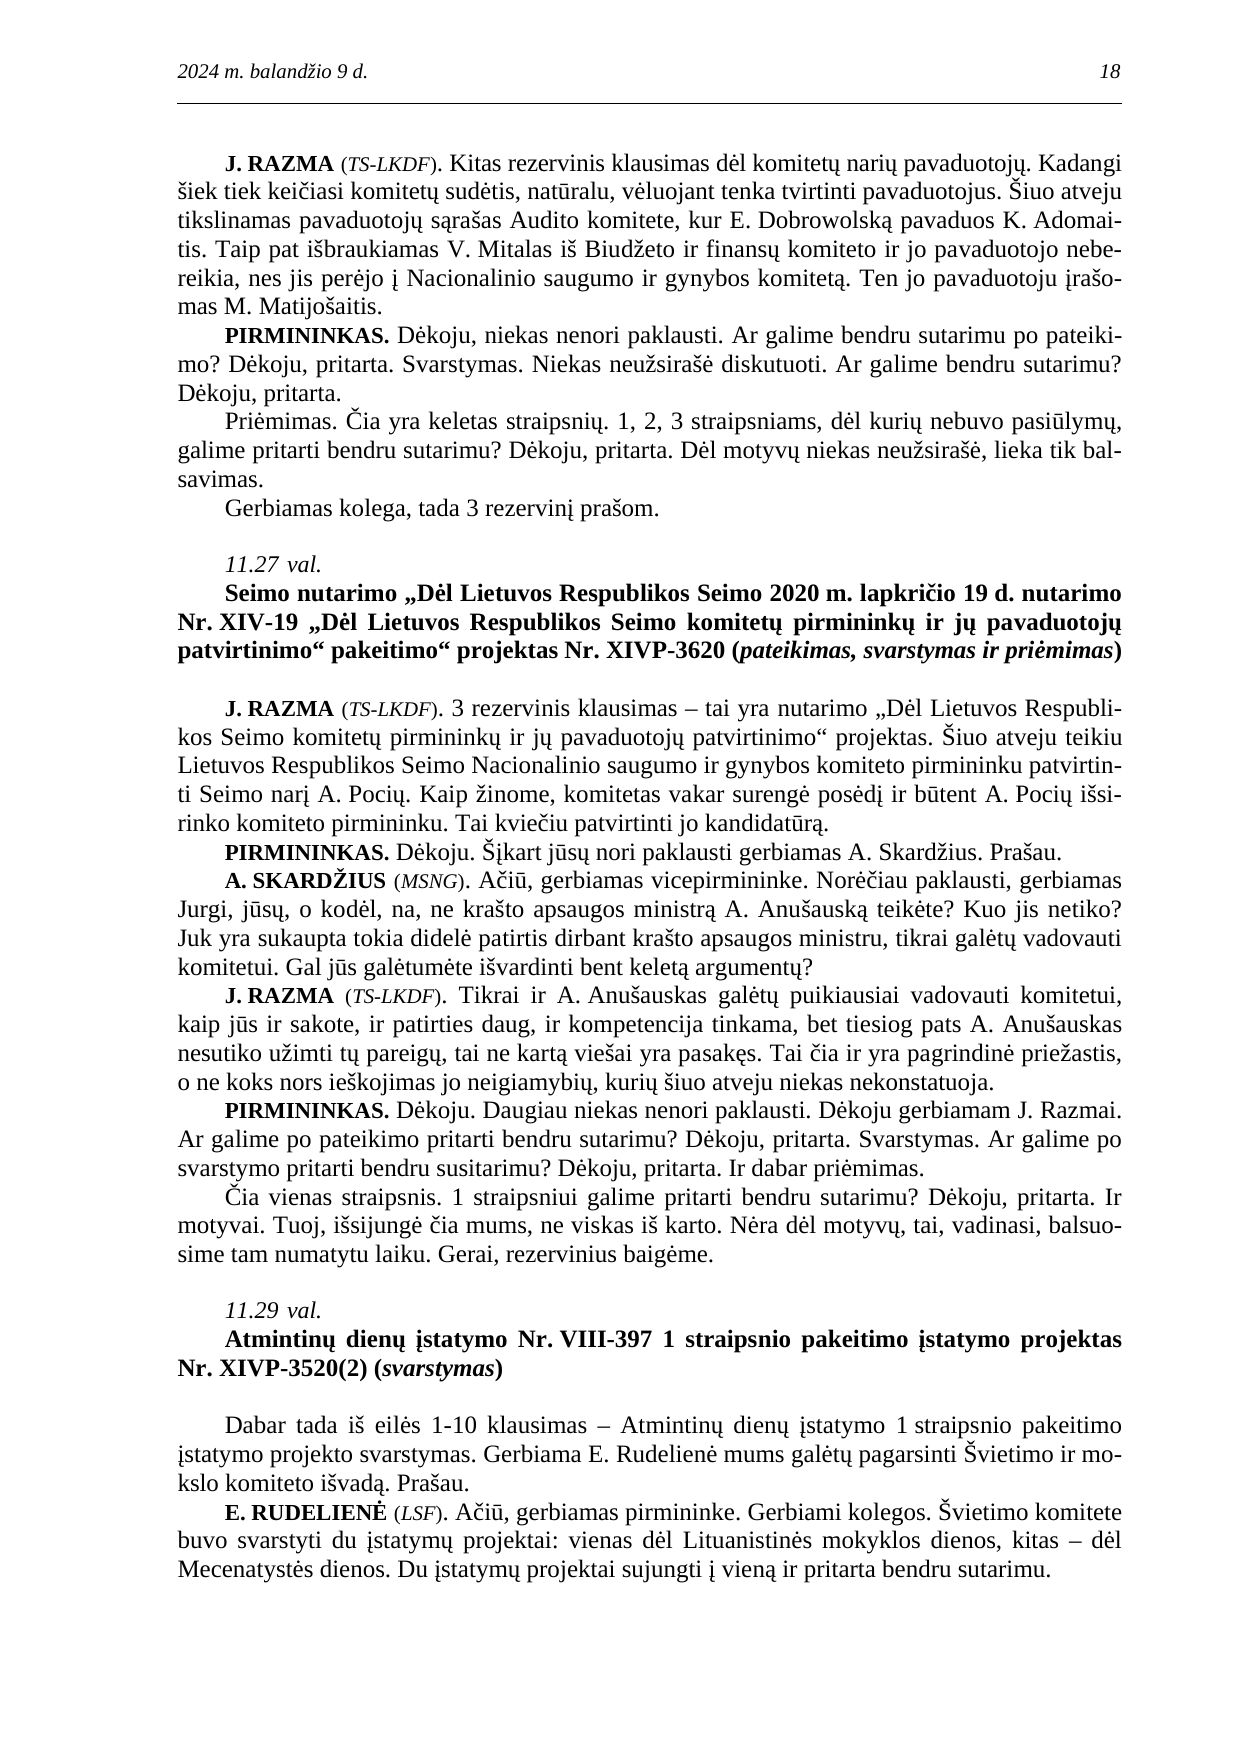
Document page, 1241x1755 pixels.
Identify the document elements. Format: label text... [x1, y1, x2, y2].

text PIRMININKAS. Dė­ko­ju. Dau­giau nie­kas ne­no­ri pa­klaus­ti. Dė­ko­ju ger­bia­mam J. Raz­mai. Ar ga­li­me po pa­tei­ki­mo pri­tar­ti ben­dru su­ta­ri­mu? Dė­ko­ju, pri­tar­ta. Svars­ty­mas. Ar ga­li­me po svars­ty­mo pri­tar­ti ben­dru su­si­ta­ri­mu? Dė­ko­ju, pri­tar­ta. Ir da­bar pri­ėmi­mas. [177, 1095, 1122, 1182]
text PIRMININKAS. Dė­ko­ju, nie­kas ne­no­ri pa­klaus­ti. Ar ga­li­me ben­dru su­ta­ri­mu po pa­tei­ki­mo? Dė­ko­ju, pri­tar­ta. Svars­ty­mas. Nie­kas ne­už­si­ra­šė dis­ku­tuo­ti. Ar ga­li­me ben­dru su­ta­ri­mu? Dė­ko­ju, pri­tar­ta. [177, 320, 1122, 406]
text Pri­ėmi­mas. Čia yra ke­le­tas straips­nių. 1, 2, 3 straips­niams, dėl ku­rių ne­bu­vo pa­siū­ly­mų, ga­li­me pri­tar­ti ben­dru su­ta­ri­mu? Dė­ko­ju, pri­tar­ta. Dėl mo­ty­vų nie­kas ne­už­si­ra­šė, lie­ka tik bal­sa­vi­mas. [177, 406, 1122, 493]
text Sei­mo nu­ta­ri­mo „Dėl Lie­tu­vos Res­pub­li­kos Sei­mo 2020 m. lap­kri­čio 19 d. nu­ta­ri­mo Nr. XIV-19 „Dėl Lie­tu­vos Res­pub­li­kos Sei­mo ko­mi­te­tų pir­mi­nin­kų ir jų pa­va­duo­to­jų pa­tvir­ti­ni­mo“ pa­kei­ti­mo“ pro­jek­tas Nr. XIVP-3620 (pa­tei­ki­mas, svars­ty­mas ir pri­ėmi­mas) [177, 578, 1122, 664]
text PIRMININKAS. Dė­ko­ju. Šį­kart jū­sų no­ri pa­klaus­ti ger­bia­mas A. Skar­džius. Pra­šau. [177, 837, 1122, 865]
text 11.27 val. [224, 550, 1122, 578]
text Da­bar ta­da iš ei­lės 1-10 klau­si­mas – At­min­ti­nų die­nų įsta­ty­mo 1 straips­nio pa­kei­ti­mo įsta­ty­mo pro­jek­to svars­ty­mas. Ger­bia­ma E. Ru­de­lie­nė mums ga­lė­tų pa­gar­sin­ti Švie­ti­mo ir mo­ks­lo ko­mi­te­to iš­va­dą. Pra­šau. [177, 1410, 1122, 1497]
text J. RAZMA (TS-LKDF). 3 re­zer­vi­nis klau­si­mas – tai yra nu­ta­ri­mo „Dėl Lie­tu­vos Res­pub­li­kos Sei­mo ko­mi­te­tų pir­mi­nin­kų ir jų pa­va­duo­to­jų pa­tvir­ti­ni­mo“ pro­jek­tas. Šiuo at­ve­ju tei­kiu Lie­tu­vos Res­pub­li­kos Sei­mo Na­cio­na­li­nio sau­gu­mo ir gy­ny­bos ko­mi­te­to pir­mi­nin­ku pa­tvir­tin­ti Sei­mo na­rį A. Po­cių. Kaip ži­no­me, ko­mi­te­tas va­kar su­ren­gė po­sė­dį ir bū­tent A. Po­cių iš­si­rin­ko ko­mi­te­to pir­mi­nin­ku. Tai kvie­čiu pa­tvir­tin­ti jo kan­di­da­tū­rą. [177, 693, 1122, 837]
text Ger­bia­mas ko­le­ga, ta­da 3 re­zer­vi­nį pra­šom. [177, 493, 1122, 521]
text J. RAZMA (TS-LKDF). Ki­tas re­zer­vi­nis klau­si­mas dėl ko­mi­te­tų na­rių pa­va­duo­to­jų. Ka­dan­gi šiek tiek kei­čia­si ko­mi­te­tų su­dė­tis, na­tū­ra­lu, vė­luo­jant ten­ka tvir­tin­ti pa­va­duo­to­jus. Šiuo at­ve­ju tiks­li­na­mas pa­va­duo­to­jų są­ra­šas Au­di­to ko­mi­te­te, kur E. Dob­ro­wols­ką pa­va­duos K. Ado­mai­tis. Taip pat iš­brau­kia­mas V. Mi­ta­las iš Biu­dže­to ir fi­nan­sų ko­mi­te­to ir jo pa­va­duo­to­jo ne­be­rei­kia, nes jis per­ėjo į Na­cio­na­li­nio sau­gu­mo ir gy­ny­bos ko­mi­te­tą. Ten jo pa­va­duo­to­ju įra­šo­mas M. Ma­ti­jo­šai­tis. [177, 148, 1122, 320]
text A. SKARDŽIUS (MSNG). Ačiū, ger­bia­mas vi­ce­pir­mi­nin­ke. No­rė­čiau pa­klaus­ti, ger­bia­mas Jur­gi, jū­sų, o ko­dėl, na, ne kraš­to ap­sau­gos mi­nist­rą A. Anu­šaus­ką tei­kė­te? Kuo jis ne­ti­ko? Juk yra su­kaup­ta to­kia di­de­lė pa­tir­tis dir­bant kraš­to ap­sau­gos mi­nist­ru, tik­rai ga­lė­tų va­do­vau­ti ko­mi­te­tui. Gal jūs ga­lė­tu­mė­te iš­var­din­ti bent ke­le­tą ar­gu­men­tų? [177, 865, 1122, 980]
text E. RUDELIENĖ (LSF). Ačiū, ger­bia­mas pir­mi­nin­ke. Ger­bia­mi ko­le­gos. Švie­ti­mo ko­mi­te­te bu­vo svars­ty­ti du įsta­ty­mų pro­jek­tai: vie­nas dėl Li­tu­a­nis­ti­nės mo­kyk­los die­nos, ki­tas – dėl Me­ce­na­tys­tės die­nos. Du įsta­ty­mų pro­jek­tai su­jung­ti į vie­ną ir pri­tar­ta ben­dru su­ta­ri­mu. [177, 1497, 1122, 1583]
text J. RAZMA (TS-LKDF). Tik­rai ir A. Anu­šaus­kas ga­lė­tų pui­kiau­siai va­do­vau­ti ko­mi­te­tui, kaip jūs ir sa­ko­te, ir pa­tir­ties daug, ir kom­pe­ten­ci­ja tin­ka­ma, bet tie­siog pats A. Anu­šaus­kas ne­su­ti­ko už­im­ti tų pa­rei­gų, tai ne kar­tą vie­šai yra pa­sa­kęs. Tai čia ir yra pa­grin­di­nė prie­žas­tis, o ne koks nors ieš­ko­ji­mas jo nei­gia­my­bių, ku­rių šiuo at­ve­ju nie­kas ne­kons­ta­tuo­ja. [177, 980, 1122, 1095]
text At­min­ti­nų die­nų įsta­ty­mo Nr. VIII-397 1 straips­nio pa­kei­ti­mo įsta­ty­mo pro­jek­tas Nr. XIVP-3520(2) (svars­ty­mas) [177, 1324, 1122, 1382]
text Čia vie­nas straips­nis. 1 straips­niui ga­li­me pri­tar­ti ben­dru su­ta­ri­mu? Dė­ko­ju, pri­tar­ta. Ir mo­ty­vai. Tuoj, iš­si­jun­gė čia mums, ne vis­kas iš kar­to. Nė­ra dėl mo­ty­vų, tai, va­di­na­si, bal­suo­si­me tam nu­ma­ty­tu lai­ku. Ge­rai, re­zer­vi­nius bai­gė­me. [177, 1182, 1122, 1268]
text 11.29 val. [224, 1297, 1122, 1324]
